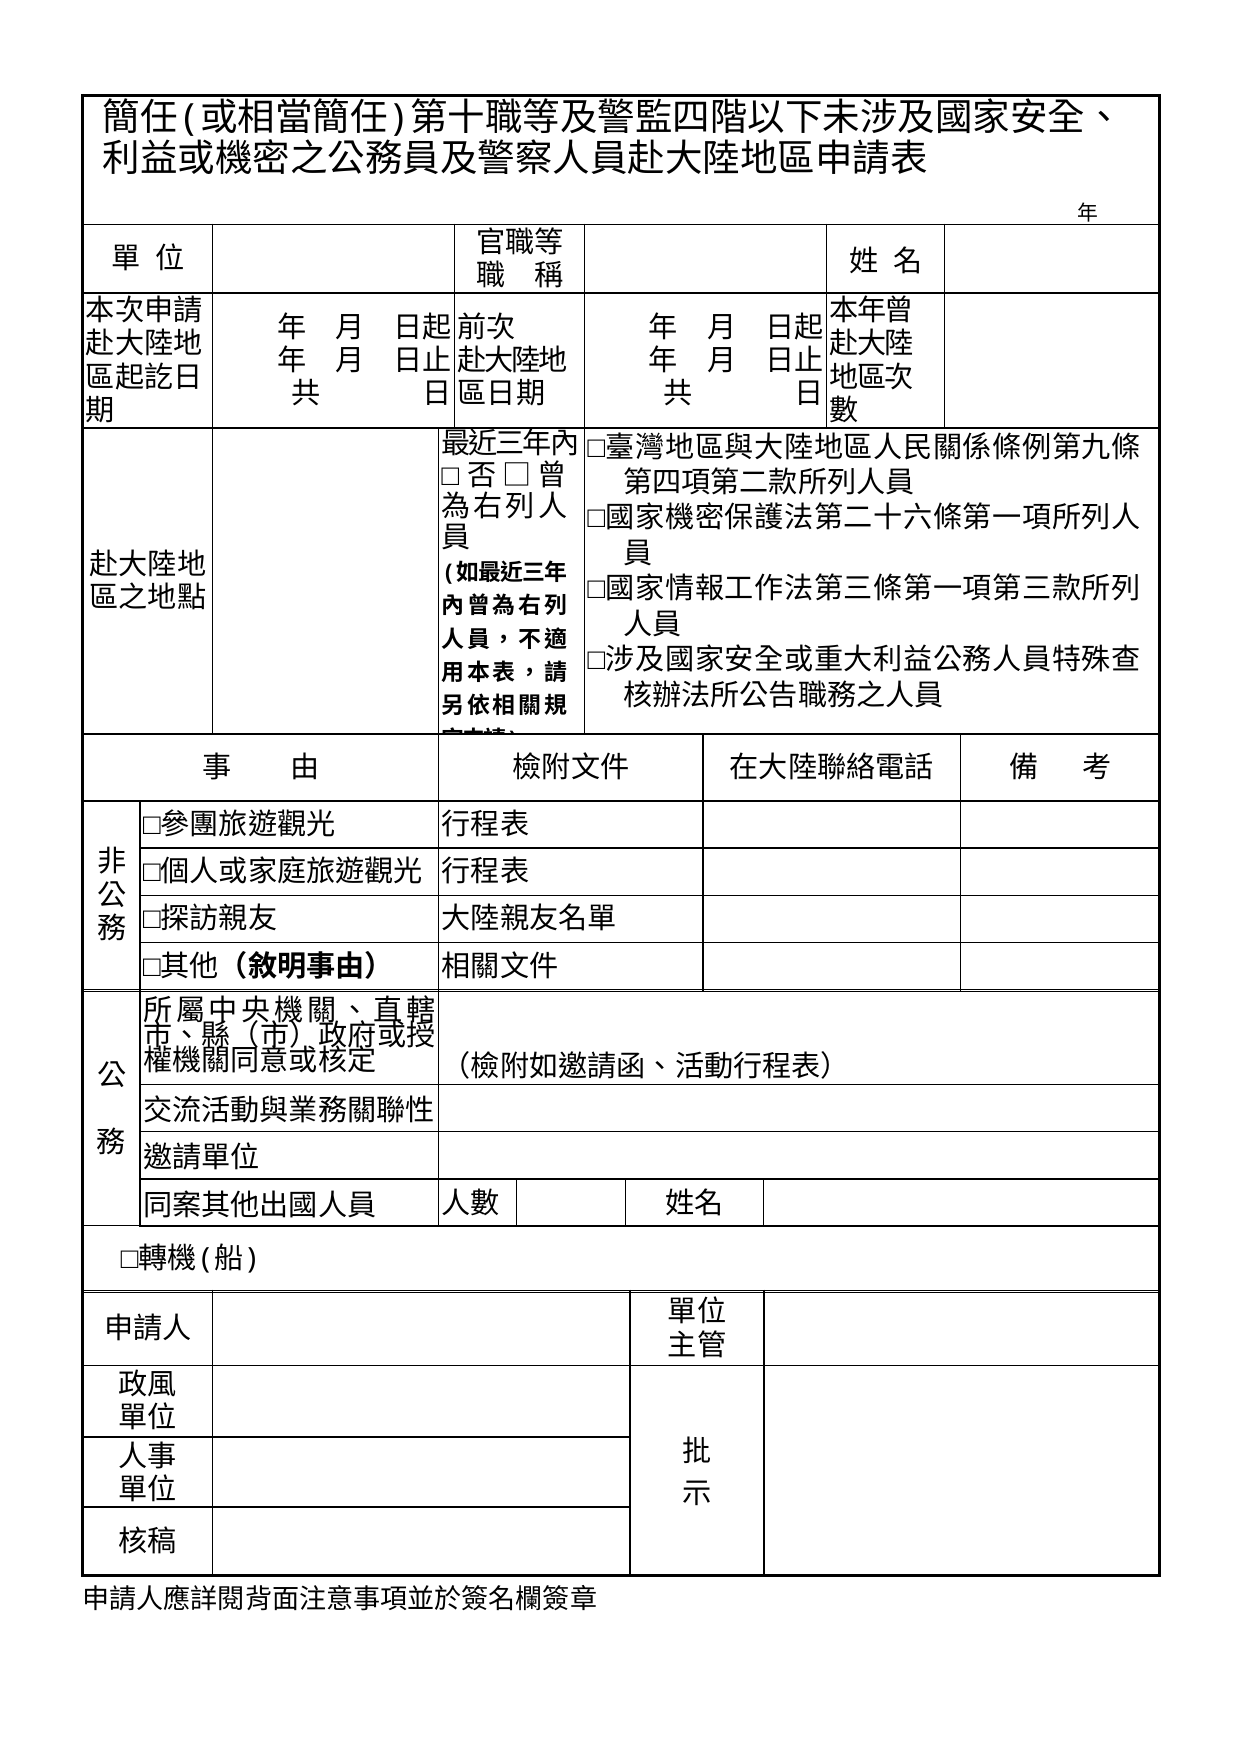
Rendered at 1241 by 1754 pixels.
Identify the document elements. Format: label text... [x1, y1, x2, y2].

table_cell [213, 1438, 629, 1506]
table_cell [704, 943, 960, 989]
table_cell [439, 1085, 1158, 1131]
table_cell [213, 1508, 629, 1574]
table_cell [213, 1366, 629, 1436]
table_cell [213, 429, 438, 733]
table_cell 邀請單位 [141, 1132, 438, 1178]
table_cell □臺灣地區與大陸地區人民關係條例第九條第四項第二款所列人員 □國家機密保護法第二十六條第一項所列人員 □國家情報工作法第三條第一項第三款所列人員 □涉及國家安全或重大利益公務人員特殊查核辦法所公告職務之人員 [585, 429, 1158, 733]
table_cell 人數 [439, 1180, 516, 1225]
table_cell □轉機(船) [84, 1226, 1158, 1289]
table_cell 行程表 [439, 849, 702, 894]
table_cell □其他（敘明事由） [141, 943, 438, 989]
table_cell 年 月 日起 年 月 日止 共 日 [213, 294, 454, 427]
table_cell [704, 849, 960, 894]
table_cell 單 位 [84, 225, 212, 292]
table_cell 政風 單位 [84, 1366, 212, 1436]
table_cell [945, 225, 1158, 292]
table_cell 赴大陸地 區之地點 [84, 429, 212, 733]
table_cell 申請人 [84, 1293, 212, 1364]
table_cell 核稿 [84, 1508, 212, 1574]
table_cell 公 務 [84, 992, 139, 1225]
table_cell 本次申請 赴大陸地區起訖日期 [84, 294, 212, 427]
table_cell 大陸親友名單 [439, 896, 702, 942]
table_cell 所屬中央機關、直轄市、縣（市）政府或授權機關同意或核定 [141, 992, 438, 1083]
table_cell [961, 802, 1158, 847]
table_cell 同案其他出國人員 [141, 1180, 438, 1225]
table_cell 相關文件 [439, 943, 702, 989]
table_cell 前次 赴大陸地區日期 [455, 294, 584, 427]
table_cell 年 月 日起 年 月 日止 共 日 [585, 294, 826, 427]
table_cell 姓名 [626, 1180, 763, 1225]
table_cell 姓 名 [827, 225, 944, 292]
table_cell 備 考 [961, 735, 1158, 800]
table_cell （檢附如邀請函、活動行程表） [439, 992, 1158, 1083]
table_cell [961, 896, 1158, 942]
table_cell 行程表 [439, 802, 702, 847]
table_cell 批 示 [631, 1366, 763, 1574]
table_cell 非 公 務 [84, 802, 139, 989]
text 申請人應詳閱背面注意事項並於簽名欄簽章 [42, 1577, 1200, 1616]
table_cell 人事 單位 [84, 1438, 212, 1506]
table_cell □參團旅遊觀光 [141, 802, 438, 847]
table_cell 在大陸聯絡電話 [704, 735, 960, 800]
table_cell [439, 1132, 1158, 1178]
table_cell [764, 1180, 1158, 1225]
table_header 簡任(或相當簡任)第十職等及警監四階以下未涉及國家安全、利益或機密之公務員及警察人員赴大陸地區申請表 年 月 日填 [84, 97, 1158, 223]
table_cell [213, 225, 454, 292]
table_cell [517, 1180, 625, 1225]
table_cell 交流活動與業務關聯性 [141, 1085, 438, 1131]
table_cell 官職等 職 稱 [455, 225, 584, 292]
table_cell [213, 1293, 629, 1364]
table_cell [765, 1366, 1158, 1574]
table_cell [765, 1293, 1158, 1364]
table_cell 單位 主管 [631, 1293, 763, 1364]
table_cell 事 由 [84, 735, 438, 800]
table_cell 本年曾赴大陸地區次 數 [827, 294, 944, 427]
table_cell [945, 294, 1158, 427]
table_cell [585, 225, 826, 292]
table_cell 檢附文件 [439, 735, 702, 800]
table_cell □個人或家庭旅遊觀光 [141, 849, 438, 894]
table_cell [704, 802, 960, 847]
table_cell [961, 849, 1158, 894]
table_cell [704, 896, 960, 942]
table_cell □探訪親友 [141, 896, 438, 942]
table_cell 最近三年內 □否□曾為右列人員 (如最近三年內曾為右列人員，不適用本表，請另依相關規定申請) [439, 429, 584, 733]
table_cell [961, 943, 1158, 989]
